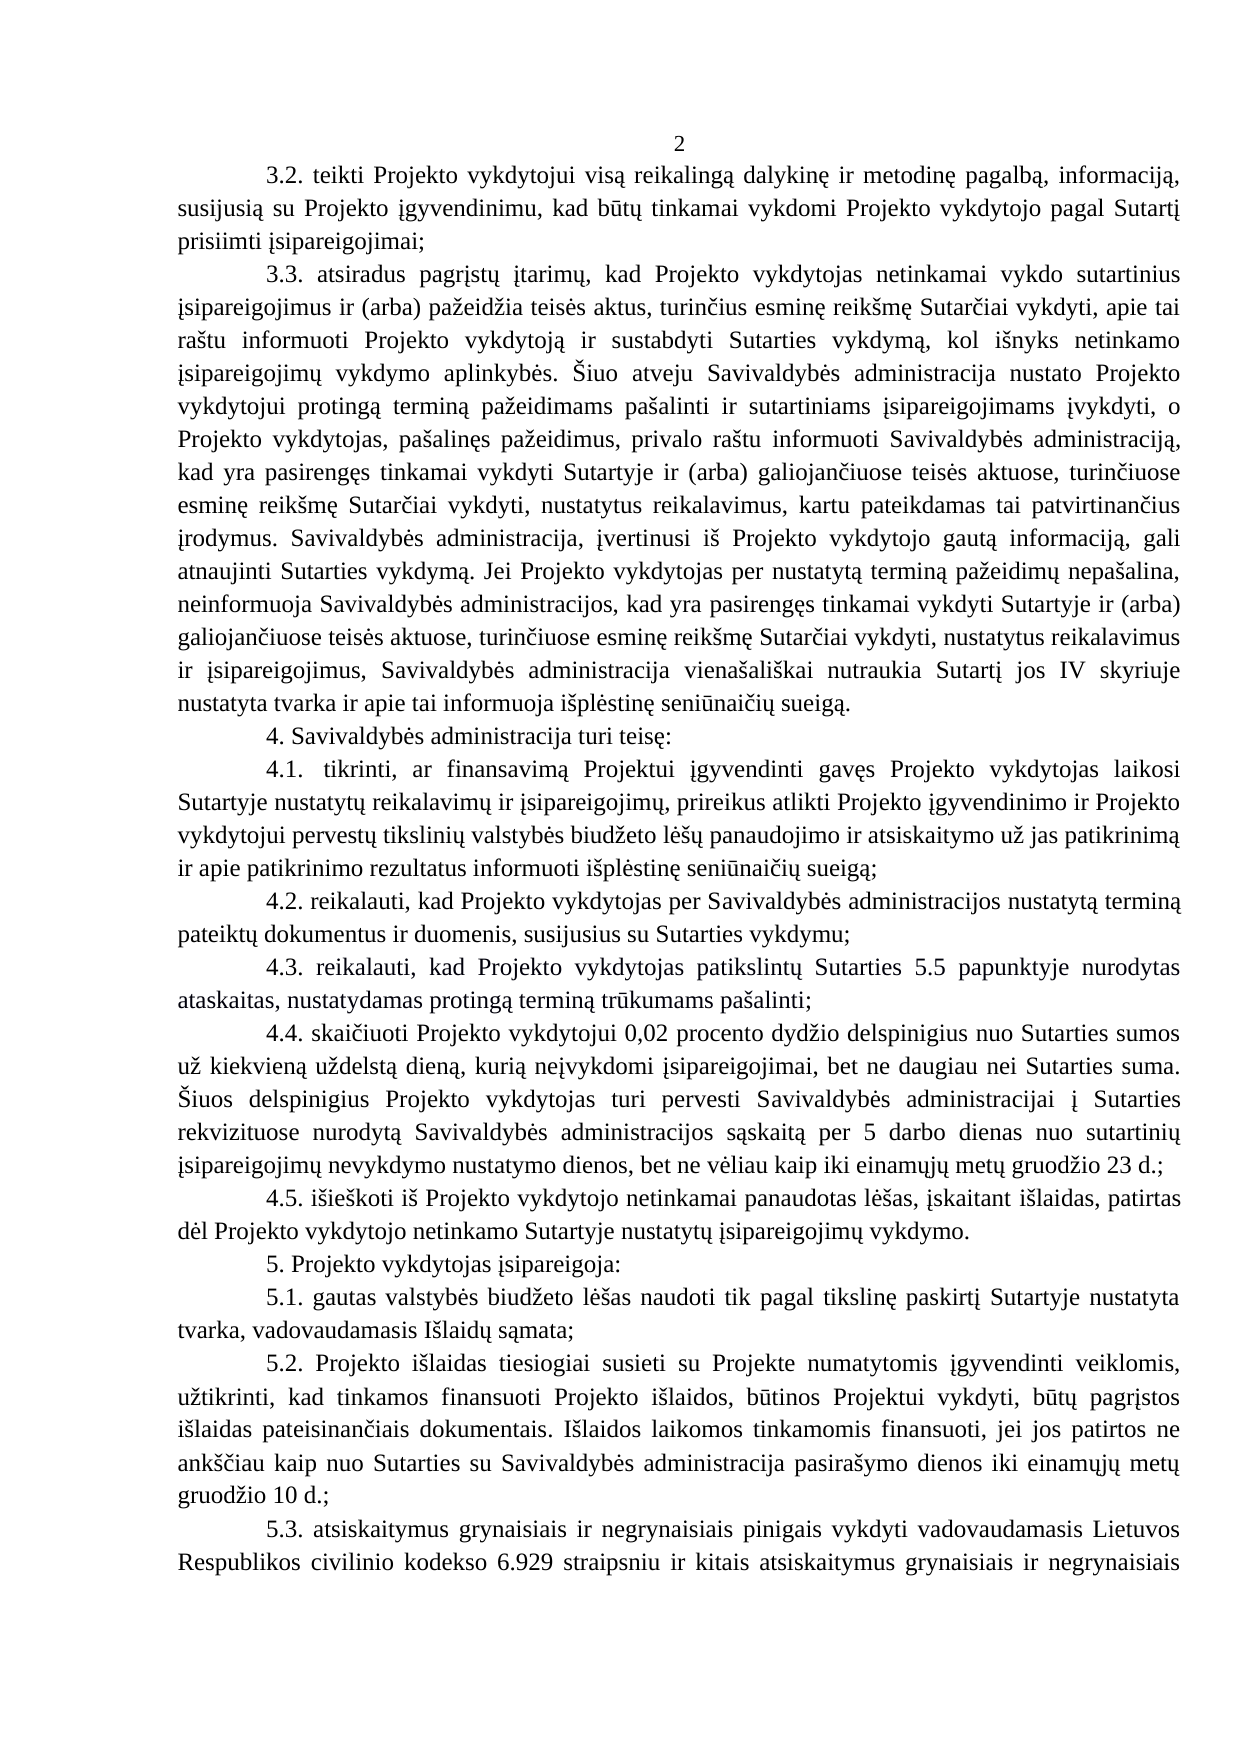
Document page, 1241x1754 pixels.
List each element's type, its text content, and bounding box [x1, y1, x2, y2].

text 5.2. Projekto išlaidas tiesiogiai susieti su Projekte numatytomis įgyvendinti veiklomis, užtikrinti, kad tinkamos finansuoti Projekto išlaidos, būtinos Projektui vykdyti, būtų pagrįstos išlaidas pateisinančiais dokumentais. Išlaidos laikomos tinkamomis finansuoti, jei jos patirtos ne ankščiau kaip nuo Sutarties su Savivaldybės administracija pasirašymo dienos iki einamųjų metų gruodžio 10 d.; [177, 1348, 1181, 1509]
text 5.3. atsiskaitymus grynaisiais ir negrynaisiais pinigais vykdyti vadovaudamasis Lietuvos Respublikos civilinio kodekso 6.929 straipsniu ir kitais atsiskaitymus grynaisiais ir negrynaisiais [177, 1514, 1181, 1575]
text 5. Projekto vykdytojas įsipareigoja: [177, 1249, 1181, 1278]
text 5.1. gautas valstybės biudžeto lėšas naudoti tik pagal tikslinę paskirtį Sutartyje nustatyta tvarka, vadovaudamasis Išlaidų sąmata; [177, 1282, 1181, 1344]
text 3.3. atsiradus pagrįstų įtarimų, kad Projekto vykdytojas netinkamai vykdo sutartinius įsipareigojimus ir (arba) pažeidžia teisės aktus, turinčius esminę reikšmę Sutarčiai vykdyti, apie tai raštu informuoti Projekto vykdytoją ir sustabdyti Sutarties vykdymą, kol išnyks netinkamo įsipareigojimų vykdymo aplinkybės. Šiuo atveju Savivaldybės administracija nustato Projekto vykdytojui protingą terminą pažeidimams pašalinti ir sutartiniams įsipareigojimams įvykdyti, o Projekto vykdytojas, pašalinęs pažeidimus, privalo raštu informuoti Savivaldybės administraciją, kad yra pasirengęs tinkamai vykdyti Sutartyje ir (arba) galiojančiuose teisės aktuose, turinčiuose esminę reikšmę Sutarčiai vykdyti, nustatytus reikalavimus, kartu pateikdamas tai patvirtinančius įrodymus. Savivaldybės administracija, įvertinusi iš Projekto vykdytojo gautą informaciją, gali atnaujinti Sutarties vykdymą. Jei Projekto vykdytojas per nustatytą terminą pažeidimų nepašalina, neinformuoja Savivaldybės administracijos, kad yra pasirengęs tinkamai vykdyti Sutartyje ir (arba) galiojančiuose teisės aktuose, turinčiuose esminę reikšmę Sutarčiai vykdyti, nustatytus reikalavimus ir įsipareigojimus, Savivaldybės administracija vienašališkai nutraukia Sutartį jos IV skyriuje nustatyta tvarka ir apie tai informuoja išplėstinę seniūnaičių sueigą. [177, 259, 1181, 717]
text 3.2. teikti Projekto vykdytojui visą reikalingą dalykinę ir metodinę pagalbą, informaciją, susijusią su Projekto įgyvendinimu, kad būtų tinkamai vykdomi Projekto vykdytojo pagal Sutartį prisiimti įsipareigojimai; [177, 160, 1181, 254]
text 4.4. skaičiuoti Projekto vykdytojui 0,02 procento dydžio delspinigius nuo Sutarties sumos už kiekvieną uždelstą dieną, kurią neįvykdomi įsipareigojimai, bet ne daugiau nei Sutarties suma. Šiuos delspinigius Projekto vykdytojas turi pervesti Savivaldybės administracijai į Sutarties rekvizituose nurodytą Savivaldybės administracijos sąskaitą per 5 darbo dienas nuo sutartinių įsipareigojimų nevykdymo nustatymo dienos, bet ne vėliau kaip iki einamųjų metų gruodžio 23 d.; [177, 1018, 1181, 1179]
text 4.1. tikrinti, ar finansavimą Projektui įgyvendinti gavęs Projekto vykdytojas laikosi Sutartyje nustatytų reikalavimų ir įsipareigojimų, prireikus atlikti Projekto įgyvendinimo ir Projekto vykdytojui pervestų tikslinių valstybės biudžeto lėšų panaudojimo ir atsiskaitymo už jas patikrinimą ir apie patikrinimo rezultatus informuoti išplėstinę seniūnaičių sueigą; [177, 754, 1181, 882]
text 4.3. reikalauti, kad Projekto vykdytojas patikslintų Sutarties 5.5 papunktyje nurodytas ataskaitas, nustatydamas protingą terminą trūkumams pašalinti; [177, 952, 1181, 1014]
text 4. Savivaldybės administracija turi teisę: [177, 721, 1181, 750]
text 4.2. reikalauti, kad Projekto vykdytojas per Savivaldybės administracijos nustatytą terminą pateiktų dokumentus ir duomenis, susijusius su Sutarties vykdymu; [177, 886, 1181, 948]
text 4.5. išieškoti iš Projekto vykdytojo netinkamai panaudotas lėšas, įskaitant išlaidas, patirtas dėl Projekto vykdytojo netinkamo Sutartyje nustatytų įsipareigojimų vykdymo. [177, 1183, 1181, 1245]
